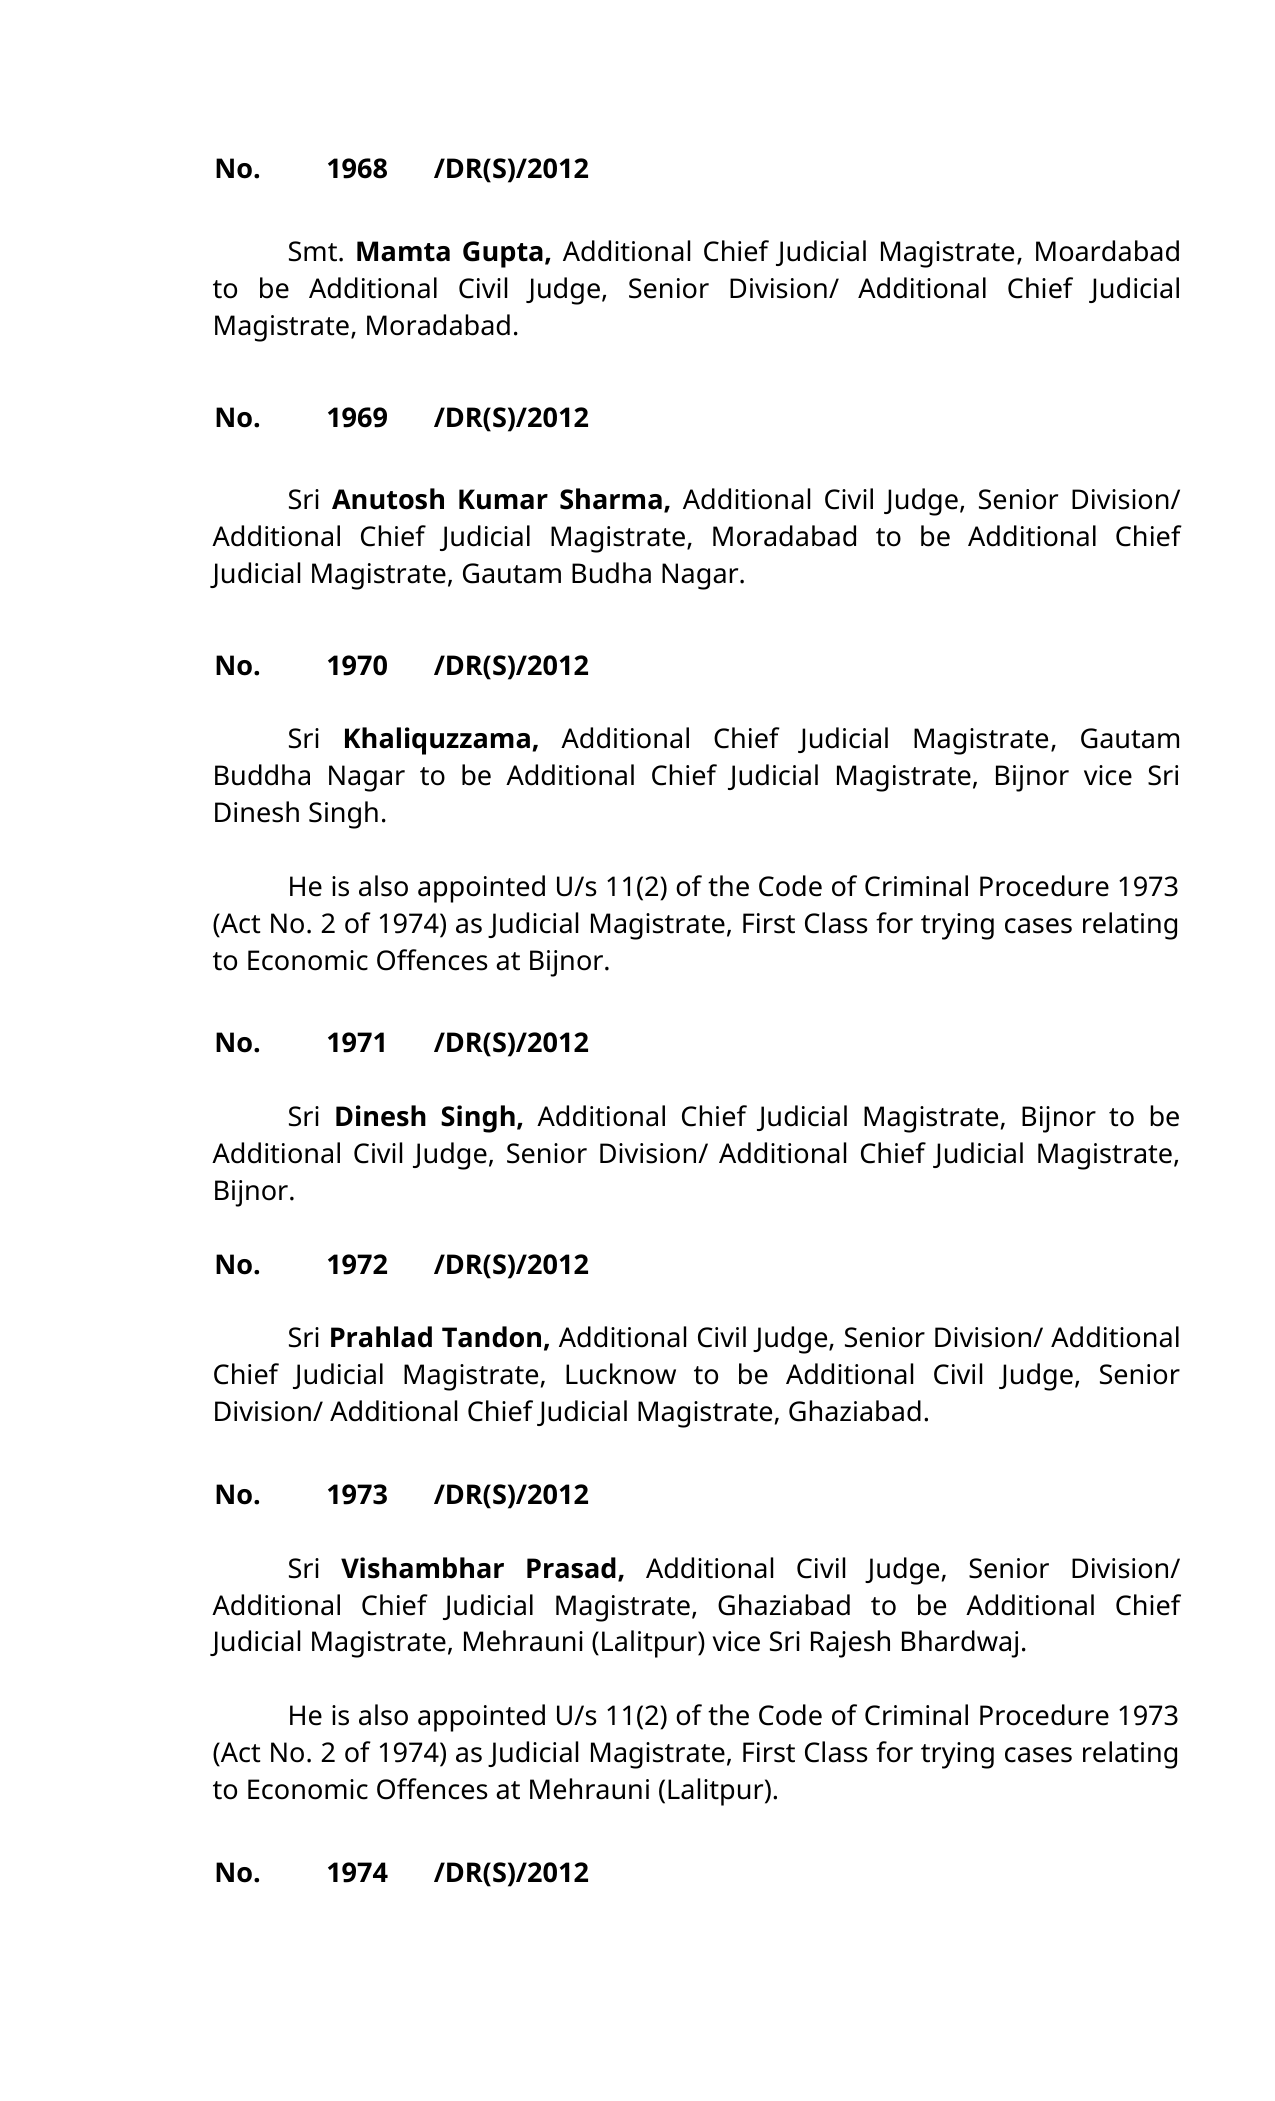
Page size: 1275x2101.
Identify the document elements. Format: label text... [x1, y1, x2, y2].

table_header /DR(S)/2012 [422, 1475, 638, 1512]
table_header 1969 [284, 398, 422, 435]
table_header 1974 [284, 1853, 422, 1890]
table_header /DR(S)/2012 [422, 150, 638, 187]
table_header No. [203, 398, 284, 435]
text Sri Khaliquzzama, Additional Chief Judicial Magistrate, Gautam Buddha Nagar to be Additional Chief Judicial Magistrate, Bijnor vice Sri Dinesh Singh. [212, 720, 1181, 831]
text Smt. Mamta Gupta, Additional Chief Judicial Magistrate, Moardabad to be Additional Civil Judge, Senior Division/ Additional Chief Judicial Magistrate, Moradabad. [212, 233, 1181, 343]
table_header /DR(S)/2012 [422, 1853, 638, 1890]
table_header 1973 [284, 1475, 422, 1512]
table_header 1970 [284, 646, 422, 683]
table_header No. [203, 150, 284, 187]
text He is also appointed U/s 11(2) of the Code of Criminal Procedure 1973 (Act No. 2 of 1974) as Judicial Magistrate, First Class for trying cases relating to Economic Offences at Bijnor. [212, 867, 1181, 978]
table_header /DR(S)/2012 [422, 398, 638, 435]
text Sri Prahlad Tandon, Additional Civil Judge, Senior Division/ Additional Chief Judicial Magistrate, Lucknow to be Additional Civil Judge, Senior Division/ Additional Chief Judicial Magistrate, Ghaziabad. [212, 1319, 1181, 1429]
table_header No. [203, 646, 284, 683]
text Sri Dinesh Singh, Additional Chief Judicial Magistrate, Bijnor to be Additional Civil Judge, Senior Division/ Additional Chief Judicial Magistrate, Bijnor. [212, 1098, 1181, 1208]
table_header /DR(S)/2012 [422, 1024, 638, 1061]
table_header /DR(S)/2012 [422, 646, 638, 683]
table_header 1971 [284, 1024, 422, 1061]
text Sri Vishambhar Prasad, Additional Civil Judge, Senior Division/ Additional Chief Judicial Magistrate, Ghaziabad to be Additional Chief Judicial Magistrate, Mehrauni (Lalitpur) vice Sri Rajesh Bhardwaj. [212, 1549, 1181, 1660]
table_header No. [203, 1245, 284, 1282]
table_header No. [203, 1024, 284, 1061]
table_header 1968 [284, 150, 422, 187]
table_header /DR(S)/2012 [422, 1245, 638, 1282]
table_header No. [203, 1853, 284, 1890]
table_header 1972 [284, 1245, 422, 1282]
table_header No. [203, 1475, 284, 1512]
text He is also appointed U/s 11(2) of the Code of Criminal Procedure 1973 (Act No. 2 of 1974) as Judicial Magistrate, First Class for trying cases relating to Economic Offences at Mehrauni (Lalitpur). [212, 1697, 1181, 1807]
text Sri Anutosh Kumar Sharma, Additional Civil Judge, Senior Division/ Additional Chief Judicial Magistrate, Moradabad to be Additional Chief Judicial Magistrate, Gautam Budha Nagar. [212, 481, 1181, 591]
